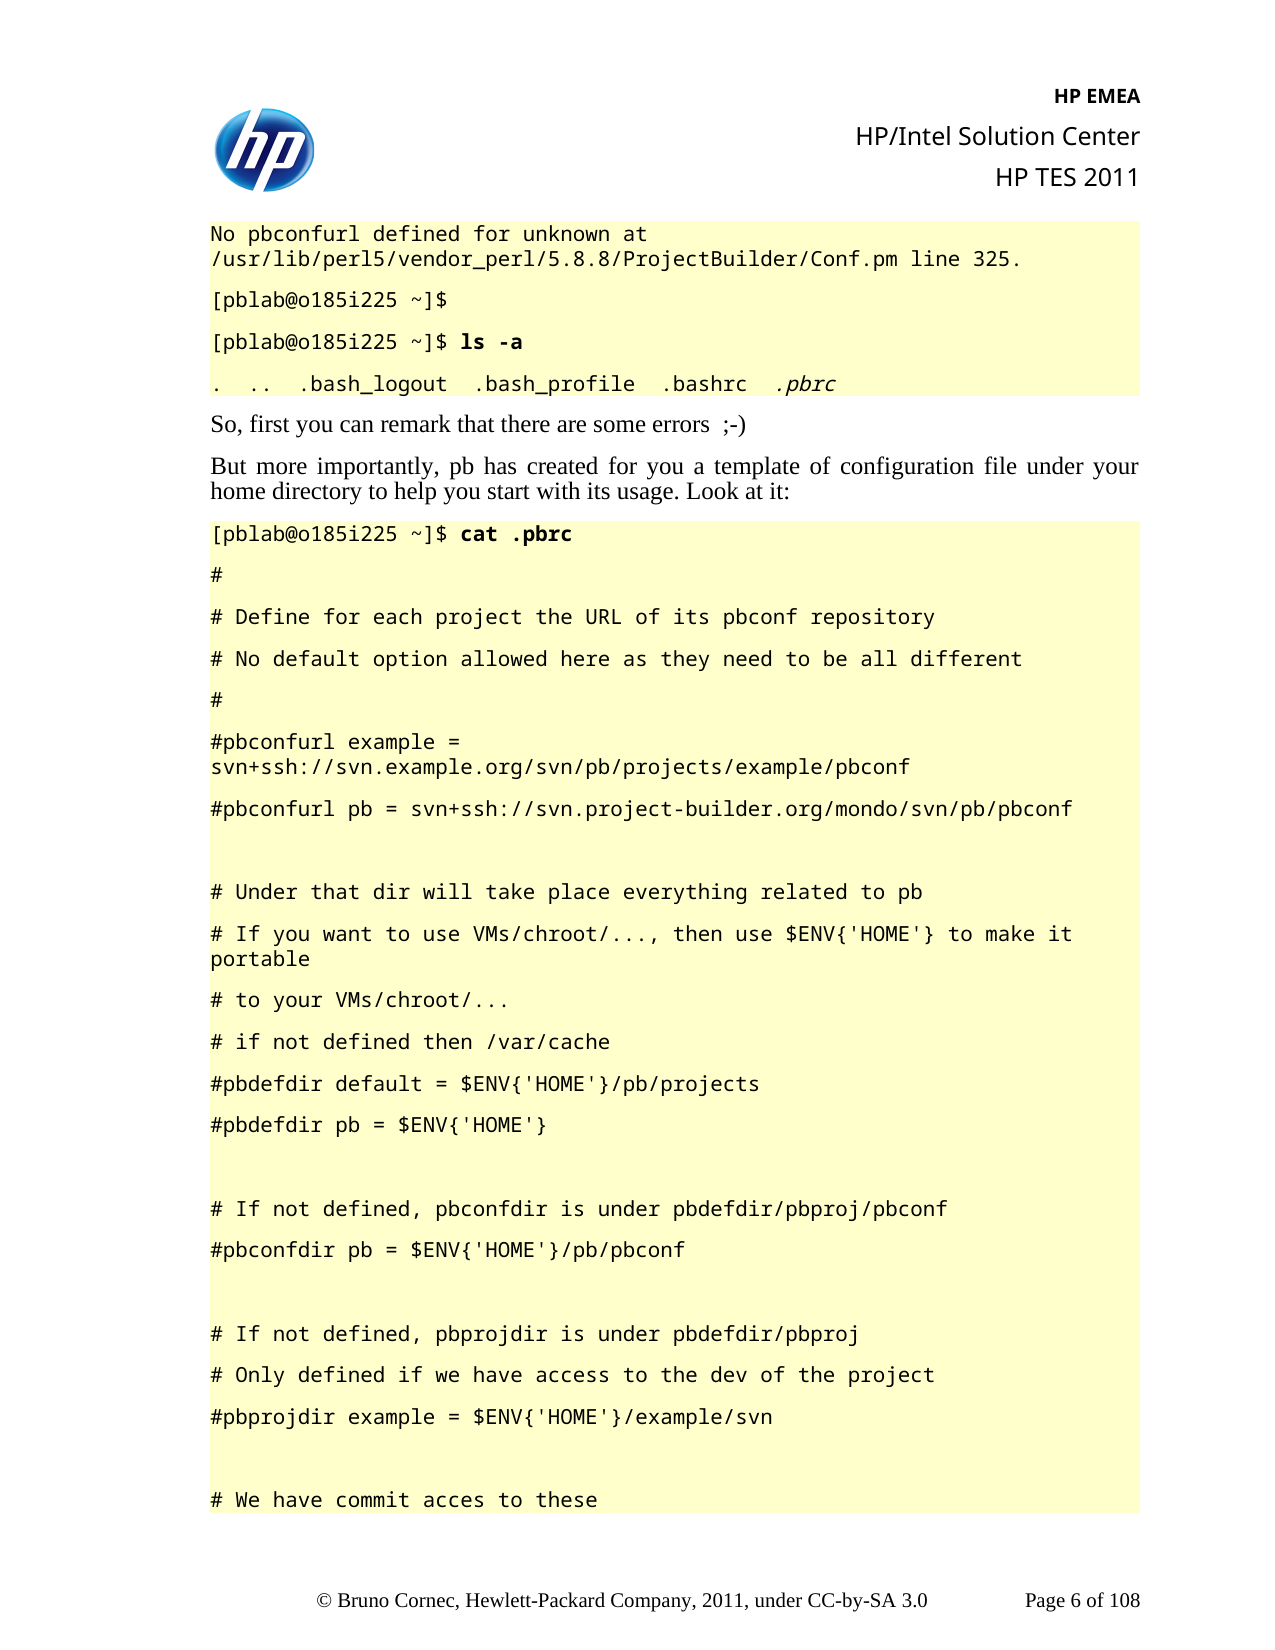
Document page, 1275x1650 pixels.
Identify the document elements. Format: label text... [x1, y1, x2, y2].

text #pbconfurl pb = svn+ssh://svn.project-builder.org/mondo/svn/pb/pbconf [210, 796, 1140, 821]
text # [210, 688, 1140, 713]
text #pbdefdir default = $ENV{'HOME'}/pb/projects [210, 1071, 1140, 1096]
text . .. .bash_logout .bash_profile .bashrc .pbrc [210, 371, 1140, 396]
text # If you want to use VMs/chroot/..., then use $ENV{'HOME'} to make it portable [210, 921, 1140, 971]
text # if not defined then /var/cache [210, 1029, 1140, 1054]
text # [210, 563, 1140, 588]
text [pblab@o185i225 ~]$ ls -a [210, 329, 1140, 354]
picture [214, 108, 315, 192]
text # Only defined if we have access to the dev of the project [210, 1363, 1140, 1388]
text # Under that dir will take place everything related to pb [210, 879, 1140, 904]
text #pbconfdir pb = $ENV{'HOME'}/pb/pbconf [210, 1238, 1140, 1263]
text # to your VMs/chroot/... [210, 988, 1140, 1013]
text #pbconfurl example = svn+ssh://svn.example.org/svn/pb/projects/example/pbconf [210, 729, 1140, 779]
text No pbconfurl defined for unknown at /usr/lib/perl5/vendor_perl/5.8.8/ProjectBuilder/Conf.pm line 325. [210, 221, 1140, 271]
text [pblab@o185i225 ~]$ cat .pbrc [210, 521, 1140, 546]
text # No default option allowed here as they need to be all different [210, 646, 1140, 671]
text So, first you can remark that there are some errors ;-) [210, 413, 1140, 438]
text #pbprojdir example = $ENV{'HOME'}/example/svn [210, 1404, 1140, 1429]
text # We have commit acces to these [210, 1488, 1140, 1513]
text #pbdefdir pb = $ENV{'HOME'} [210, 1113, 1140, 1138]
text [pblab@o185i225 ~]$ [210, 288, 1140, 313]
text # If not defined, pbconfdir is under pbdefdir/pbproj/pbconf [210, 1196, 1140, 1221]
text # Define for each project the URL of its pbconf repository [210, 604, 1140, 629]
text But more importantly, pb has created for you a template of configuration file under your home directory to help you start with its usage. Look at it: [210, 454, 1140, 504]
text # If not defined, pbprojdir is under pbdefdir/pbproj [210, 1321, 1140, 1346]
